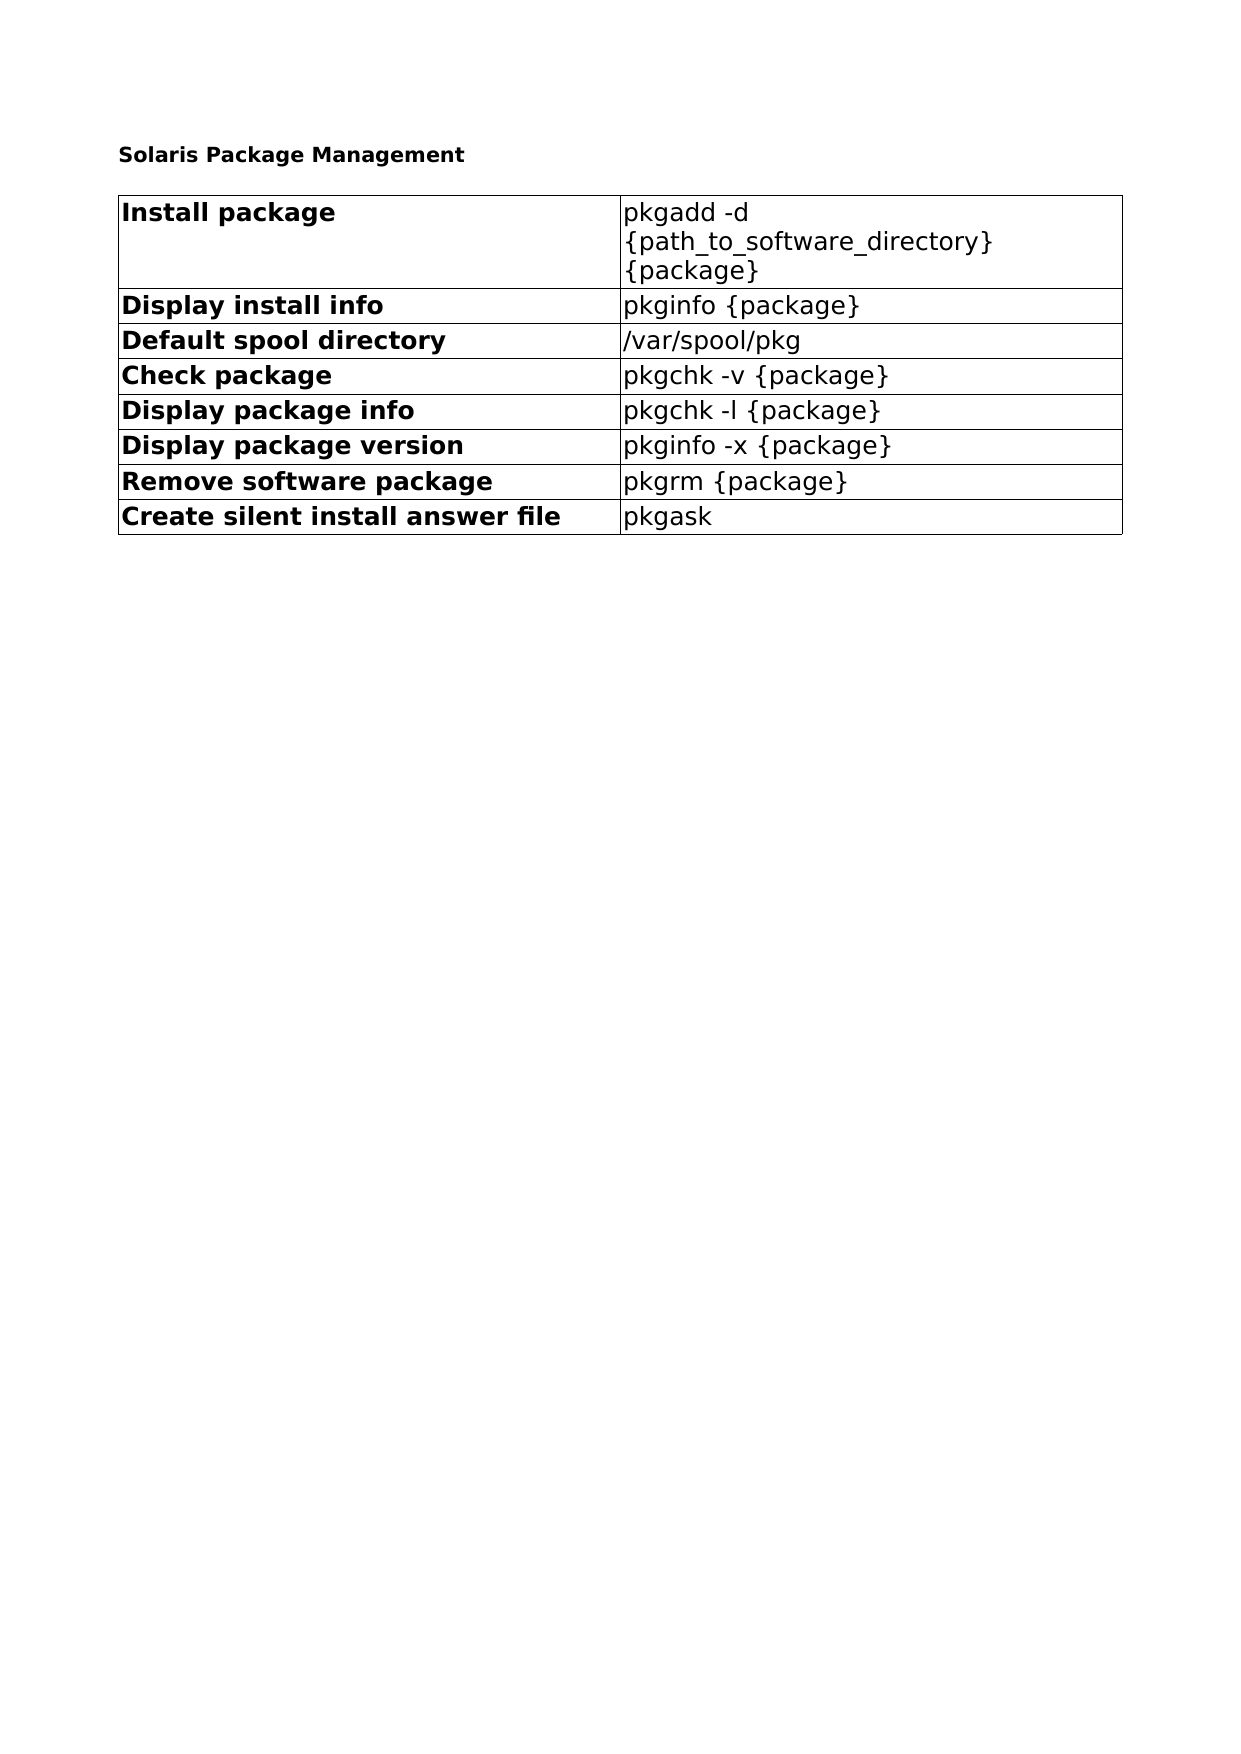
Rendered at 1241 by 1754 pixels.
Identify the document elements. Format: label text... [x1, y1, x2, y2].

table_cell pkginfo {package} [621, 289, 1122, 323]
subtitle Solaris Package Management [118, 143, 1122, 167]
table_cell Display package version [119, 430, 620, 464]
table_header pkgadd -d {path_to_software_directory} {package} [621, 196, 1122, 288]
table_cell Remove software package [119, 465, 620, 499]
table_cell Display package info [119, 395, 620, 428]
table_cell pkgask [621, 500, 1122, 534]
table_header Install package [119, 196, 620, 288]
table_cell pkgchk -v {package} [621, 359, 1122, 393]
table_cell pkginfo -x {package} [621, 430, 1122, 464]
table_cell Default spool directory [119, 324, 620, 358]
table_cell pkgrm {package} [621, 465, 1122, 499]
table_cell /var/spool/pkg [621, 324, 1122, 358]
table_cell Create silent install answer file [119, 500, 620, 534]
table_cell Check package [119, 359, 620, 393]
table_cell pkgchk -l {package} [621, 395, 1122, 428]
table_cell Display install info [119, 289, 620, 323]
